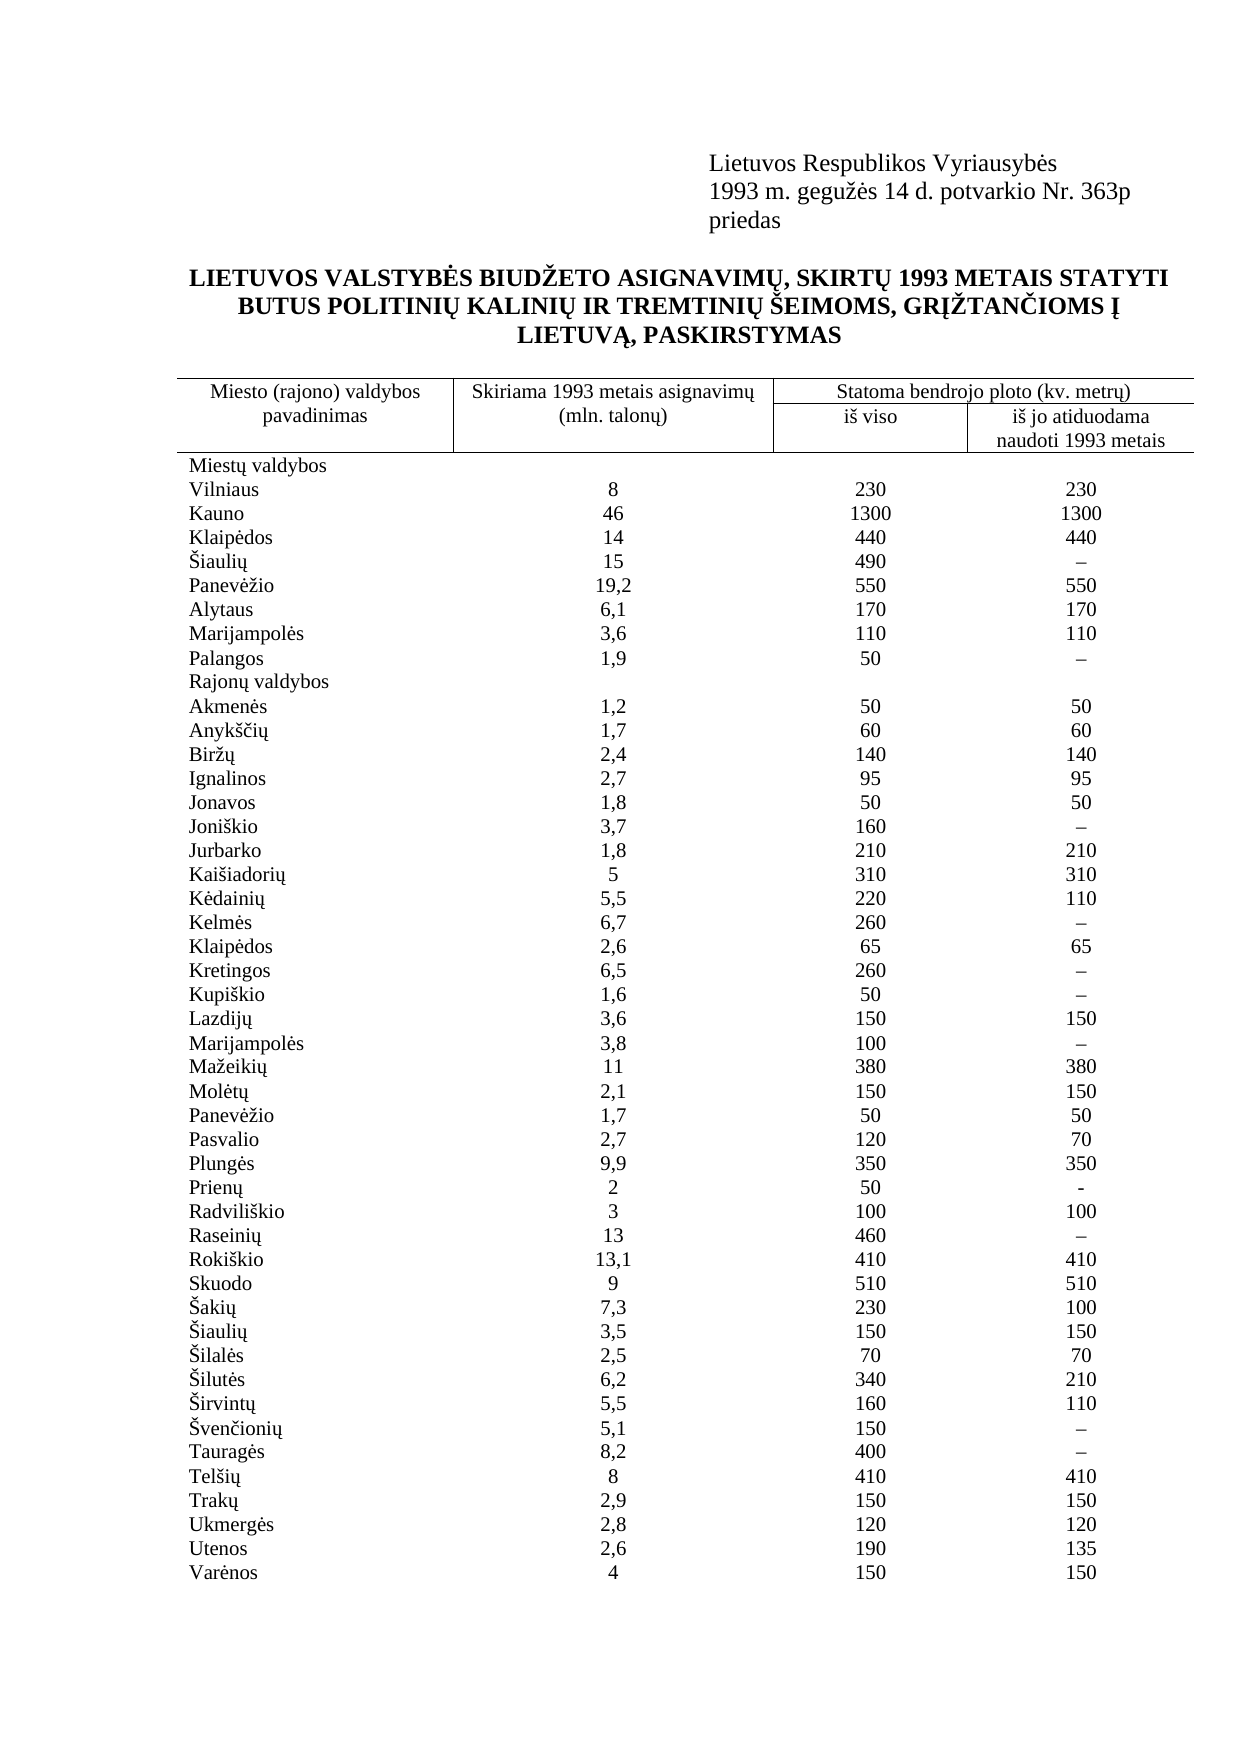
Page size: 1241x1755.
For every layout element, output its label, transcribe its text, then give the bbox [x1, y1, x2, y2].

table_cell 150 [773, 1006, 968, 1030]
table_cell 70 [968, 1127, 1194, 1151]
table_cell 440 [968, 525, 1194, 549]
table_cell Akmenės [177, 694, 453, 718]
table_cell Švenčionių [177, 1415, 453, 1439]
table_cell 9,9 [453, 1151, 773, 1175]
table_cell 4 [453, 1560, 773, 1584]
table_cell Utenos [177, 1536, 453, 1560]
table_cell 7,3 [453, 1295, 773, 1319]
table_cell 230 [773, 1295, 968, 1319]
table_cell 260 [773, 958, 968, 982]
table_cell [968, 670, 1194, 693]
table_cell 65 [968, 934, 1194, 958]
table_header Statoma bendrojo ploto (kv. metrų) [774, 379, 1194, 403]
table_cell 110 [773, 621, 968, 645]
table_cell 100 [773, 1199, 968, 1223]
table_cell 11 [453, 1055, 773, 1078]
table_cell 220 [773, 886, 968, 910]
table_cell 2,7 [453, 1127, 773, 1151]
table_cell 380 [773, 1055, 968, 1078]
table_cell 350 [968, 1151, 1194, 1175]
table_cell - [968, 1175, 1194, 1199]
table_cell Trakų [177, 1488, 453, 1512]
text 1993 m. gegužės 14 d. potvarkio Nr. 363p [177, 176, 1181, 205]
table_cell 310 [773, 862, 968, 886]
table_cell 13,1 [453, 1247, 773, 1271]
table_cell 1,6 [453, 982, 773, 1006]
table_cell Šilutės [177, 1367, 453, 1391]
table_cell Klaipėdos [177, 934, 453, 958]
table_cell 5 [453, 862, 773, 886]
table_cell – [968, 1440, 1194, 1463]
table_cell 60 [968, 718, 1194, 742]
table_cell 100 [773, 1030, 968, 1054]
table_cell 150 [773, 1319, 968, 1343]
table_cell 400 [773, 1440, 968, 1463]
table_cell Kėdainių [177, 886, 453, 910]
table_cell 160 [773, 814, 968, 838]
table_cell 13 [453, 1223, 773, 1247]
table_cell 150 [968, 1079, 1194, 1103]
table_cell – [968, 958, 1194, 982]
table_cell 210 [968, 838, 1194, 862]
table_cell Šilalės [177, 1343, 453, 1367]
table_cell 120 [773, 1512, 968, 1536]
table_cell Mažeikių [177, 1055, 453, 1078]
table_cell Jurbarko [177, 838, 453, 862]
table_cell 150 [773, 1415, 968, 1439]
table_cell 50 [773, 694, 968, 718]
table_cell 230 [968, 477, 1194, 501]
table_cell 2,6 [453, 1536, 773, 1560]
table_cell Joniškio [177, 814, 453, 838]
table_cell 150 [968, 1006, 1194, 1030]
table_cell [773, 453, 968, 477]
table_cell 70 [773, 1343, 968, 1367]
table_cell 19,2 [453, 573, 773, 597]
table_cell Palangos [177, 645, 453, 669]
table_cell 95 [968, 766, 1194, 790]
table_cell 100 [968, 1295, 1194, 1319]
table_cell 1,9 [453, 645, 773, 669]
table_cell Miestų valdybos [177, 453, 453, 477]
table_cell 6,5 [453, 958, 773, 982]
table_cell – [968, 814, 1194, 838]
table_cell 140 [968, 742, 1194, 766]
table_cell – [968, 645, 1194, 669]
table_cell 3,6 [453, 621, 773, 645]
table_cell 120 [968, 1512, 1194, 1536]
table_cell 2,9 [453, 1488, 773, 1512]
table_cell 3,8 [453, 1030, 773, 1054]
table_cell 70 [968, 1343, 1194, 1367]
table_cell 2,7 [453, 766, 773, 790]
table_cell Marijampolės [177, 1030, 453, 1054]
table_cell Molėtų [177, 1079, 453, 1103]
table_cell Pasvalio [177, 1127, 453, 1151]
table_cell 150 [968, 1488, 1194, 1512]
table_cell 510 [773, 1271, 968, 1295]
table_cell 160 [773, 1391, 968, 1415]
table_cell 6,2 [453, 1367, 773, 1391]
table_cell 1,7 [453, 1103, 773, 1127]
table_cell Marijampolės [177, 621, 453, 645]
table_cell Vilniaus [177, 477, 453, 501]
table_cell 135 [968, 1536, 1194, 1560]
table_cell 2,8 [453, 1512, 773, 1536]
table_cell 60 [773, 718, 968, 742]
table_cell 50 [968, 1103, 1194, 1127]
table_cell 8,2 [453, 1440, 773, 1463]
table_cell 50 [773, 790, 968, 814]
table_cell 340 [773, 1367, 968, 1391]
table_cell 410 [968, 1247, 1194, 1271]
table_cell 410 [773, 1464, 968, 1488]
table_cell 140 [773, 742, 968, 766]
table_cell Ukmergės [177, 1512, 453, 1536]
table_cell Jonavos [177, 790, 453, 814]
table_cell 5,5 [453, 886, 773, 910]
table_cell [773, 670, 968, 693]
table_cell 100 [968, 1199, 1194, 1223]
table_cell 2,1 [453, 1079, 773, 1103]
table_cell 50 [968, 694, 1194, 718]
table_cell Rokiškio [177, 1247, 453, 1271]
table_cell Alytaus [177, 597, 453, 621]
table_cell 3,5 [453, 1319, 773, 1343]
table_cell iš viso [774, 404, 967, 452]
table_cell Raseinių [177, 1223, 453, 1247]
table_cell 3,7 [453, 814, 773, 838]
table_cell 150 [773, 1079, 968, 1103]
table_cell – [968, 1415, 1194, 1439]
table_cell Kelmės [177, 910, 453, 934]
table_cell – [968, 910, 1194, 934]
table_cell Radviliškio [177, 1199, 453, 1223]
table_cell Biržų [177, 742, 453, 766]
table_cell 490 [773, 549, 968, 573]
table_cell 110 [968, 1391, 1194, 1415]
table_cell 110 [968, 886, 1194, 910]
table_cell 410 [968, 1464, 1194, 1488]
table_cell 65 [773, 934, 968, 958]
table_cell 190 [773, 1536, 968, 1560]
table_cell Šiaulių [177, 549, 453, 573]
table_cell 95 [773, 766, 968, 790]
table_cell Varėnos [177, 1560, 453, 1584]
table_cell Klaipėdos [177, 525, 453, 549]
table_cell Šiaulių [177, 1319, 453, 1343]
table_cell 2 [453, 1175, 773, 1199]
table_cell Tauragės [177, 1440, 453, 1463]
table_header Miesto (rajono) valdybos pavadinimas [177, 379, 453, 452]
table_cell – [968, 1030, 1194, 1054]
table_cell 380 [968, 1055, 1194, 1078]
table_cell 260 [773, 910, 968, 934]
table_cell [453, 453, 773, 477]
table_cell 150 [773, 1560, 968, 1584]
table_cell 8 [453, 1464, 773, 1488]
table_cell – [968, 549, 1194, 573]
table_cell 6,7 [453, 910, 773, 934]
table_cell 9 [453, 1271, 773, 1295]
table_cell 3,6 [453, 1006, 773, 1030]
table_cell 150 [968, 1560, 1194, 1584]
table_cell 50 [773, 982, 968, 1006]
table_cell Kaišiadorių [177, 862, 453, 886]
table_cell 150 [773, 1488, 968, 1512]
table_cell Panevėžio [177, 1103, 453, 1127]
table_cell 510 [968, 1271, 1194, 1295]
table_cell 2,4 [453, 742, 773, 766]
table_cell 50 [968, 790, 1194, 814]
table_cell Rajonų valdybos [177, 670, 453, 693]
table_cell 2,6 [453, 934, 773, 958]
table_cell 210 [968, 1367, 1194, 1391]
table_cell – [968, 1223, 1194, 1247]
table_header Skiriama 1993 metais asignavimų (mln. talonų) [454, 379, 773, 452]
table_cell 8 [453, 477, 773, 501]
table_cell Kretingos [177, 958, 453, 982]
table_cell Skuodo [177, 1271, 453, 1295]
table_cell 50 [773, 1175, 968, 1199]
table_cell 1300 [968, 501, 1194, 525]
table_cell Lazdijų [177, 1006, 453, 1030]
table_cell 3 [453, 1199, 773, 1223]
table_cell Šakių [177, 1295, 453, 1319]
table_cell Širvintų [177, 1391, 453, 1415]
table_cell 550 [773, 573, 968, 597]
table_cell 120 [773, 1127, 968, 1151]
table_cell 50 [773, 1103, 968, 1127]
table_cell 150 [968, 1319, 1194, 1343]
table_cell 1,8 [453, 838, 773, 862]
table_cell 2,5 [453, 1343, 773, 1367]
table_cell 1,2 [453, 694, 773, 718]
table_cell 550 [968, 573, 1194, 597]
table_cell Telšių [177, 1464, 453, 1488]
table_cell 5,1 [453, 1415, 773, 1439]
table_cell 350 [773, 1151, 968, 1175]
table_cell Prienų [177, 1175, 453, 1199]
table_cell 110 [968, 621, 1194, 645]
text priedas [177, 205, 1181, 234]
table_cell Plungės [177, 1151, 453, 1175]
table_cell Kupiškio [177, 982, 453, 1006]
table_cell 50 [773, 645, 968, 669]
table_cell 14 [453, 525, 773, 549]
table_cell 1300 [773, 501, 968, 525]
table_cell Panevėžio [177, 573, 453, 597]
table_cell 5,5 [453, 1391, 773, 1415]
table_cell [453, 670, 773, 693]
table_cell 15 [453, 549, 773, 573]
table_cell 230 [773, 477, 968, 501]
table_cell [968, 453, 1194, 477]
table_cell 1,7 [453, 718, 773, 742]
text LIETUVOS VALSTYBĖS BIUDŽETO ASIGNAVIMŲ, SKIRTŲ 1993 METAIS STATYTI BUTUS POLITINIŲ KALINIŲ IR TREMTINIŲ ŠEIMOMS, GRĮŽTANČIOMS Į LIETUVĄ, PASKIRSTYMAS [177, 263, 1181, 349]
table_cell 170 [773, 597, 968, 621]
table_cell 460 [773, 1223, 968, 1247]
table_cell – [968, 982, 1194, 1006]
table_cell 46 [453, 501, 773, 525]
table_cell 170 [968, 597, 1194, 621]
table_cell 210 [773, 838, 968, 862]
table_cell 440 [773, 525, 968, 549]
table_cell iš jo atiduodama naudoti 1993 metais [968, 404, 1194, 452]
table_cell 410 [773, 1247, 968, 1271]
table_cell 6,1 [453, 597, 773, 621]
table_cell Kauno [177, 501, 453, 525]
table_cell 310 [968, 862, 1194, 886]
text Lietuvos Respublikos Vyriausybės [177, 148, 1181, 176]
table_cell Anykščių [177, 718, 453, 742]
table_cell 1,8 [453, 790, 773, 814]
table_cell Ignalinos [177, 766, 453, 790]
